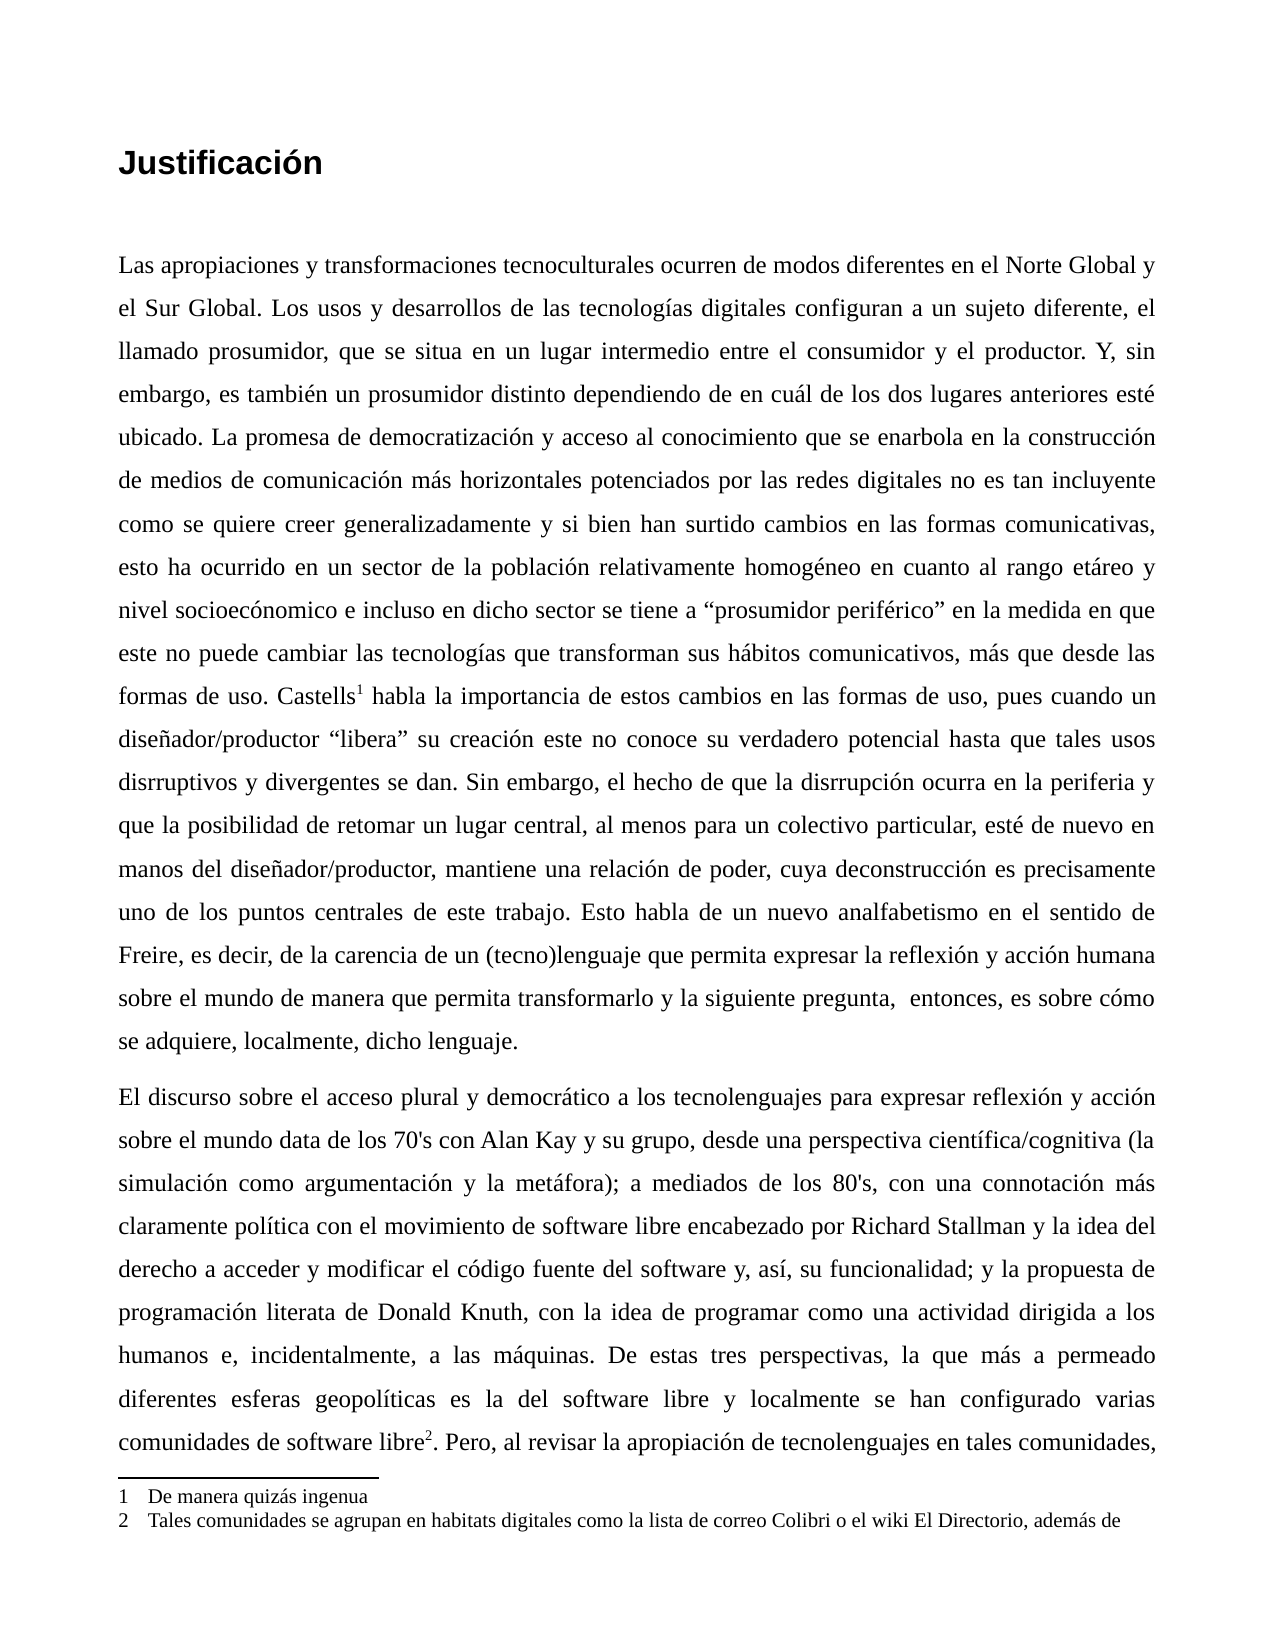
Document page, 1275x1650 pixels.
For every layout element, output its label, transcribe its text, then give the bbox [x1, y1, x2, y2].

text Las apropiaciones y transformaciones tecnoculturales ocurren de modos diferentes en el Norte Global y el Sur Global. Los usos y desarrollos de las tecnologías digitales configuran a un sujeto diferente, el llamado prosumidor, que se situa en un lugar intermedio entre el consumidor y el productor. Y, sin embargo, es también un prosumidor distinto dependiendo de en cuál de los dos lugares anteriores esté ubicado. La promesa de democratización y acceso al conocimiento que se enarbola en la construcción de medios de comunicación más horizontales potenciados por las redes digitales no es tan incluyente como se quiere creer generalizadamente y si bien han surtido cambios en las formas comunicativas, esto ha ocurrido en un sector de la población relativamente homogéneo en cuanto al rango etáreo y nivel socioecónomico e incluso en dicho sector se tiene a “prosumidor periférico” en la medida en que este no puede cambiar las tecnologías que transforman sus hábitos comunicativos, más que desde las formas de uso. Castells habla la importancia de estos cambios en las formas de uso, pues cuando un diseñador/productor “libera” su creación este no conoce su verdadero potencial hasta que tales usos disrruptivos y divergentes se dan. Sin embargo, el hecho de que la disrrupción ocurra en la periferia y que la posibilidad de retomar un lugar central, al menos para un colectivo particular, esté de nuevo en manos del diseñador/productor, mantiene una relación de poder, cuya deconstrucción es precisamente uno de los puntos centrales de este trabajo. Esto habla de un nuevo analfabetismo en el sentido de Freire, es decir, de la carencia de un (tecno)lenguaje que permita expresar la reflexión y acción humana sobre el mundo de manera que permita transformarlo y la siguiente pregunta, entonces, es sobre cómo se adquiere, localmente, dicho lenguaje. [118, 250, 1157, 1055]
text Tales comunidades se agrupan en habitats digitales como la lista de correo Colibri o el wiki El Directorio, además de [118, 1508, 1157, 1532]
text De manera quizás ingenua [118, 1484, 1157, 1508]
subtitle Justificación [118, 143, 1157, 182]
text El discurso sobre el acceso plural y democrático a los tecnolenguajes para expresar reflexión y acción sobre el mundo data de los 70's con Alan Kay y su grupo, desde una perspectiva científica/cognitiva (la simulación como argumentación y la metáfora); a mediados de los 80's, con una connotación más claramente política con el movimiento de software libre encabezado por Richard Stallman y la idea del derecho a acceder y modificar el código fuente del software y, así, su funcionalidad; y la propuesta de programación literata de Donald Knuth, con la idea de programar como una actividad dirigida a los humanos e, incidentalmente, a las máquinas. De estas tres perspectivas, la que más a permeado diferentes esferas geopolíticas es la del software libre y localmente se han configurado varias comunidades de software libre. Pero, al revisar la apropiación de tecnolenguajes en tales comunidades, [118, 1082, 1157, 1456]
